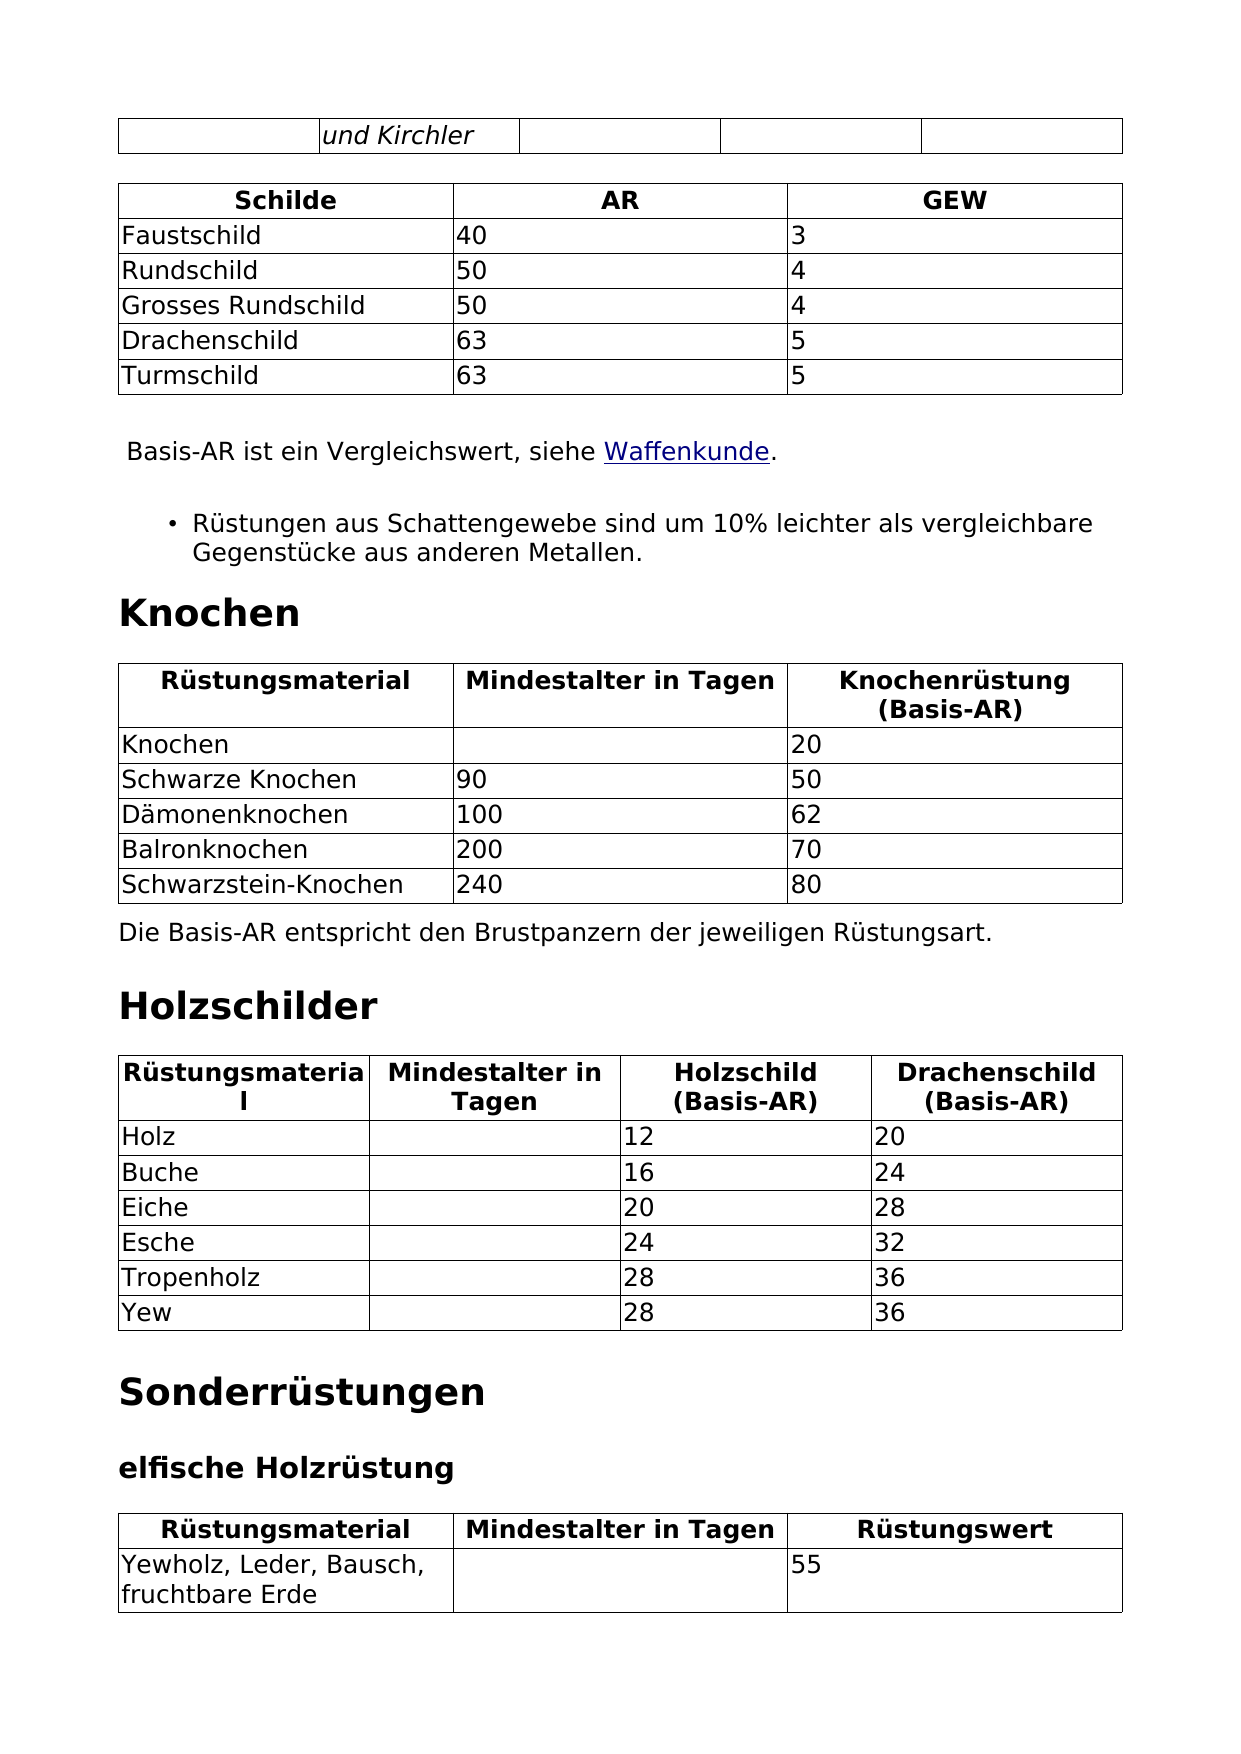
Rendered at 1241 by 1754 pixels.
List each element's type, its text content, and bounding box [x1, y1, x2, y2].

table_cell [520, 119, 720, 153]
table_header Mindestalter in Tagen [370, 1056, 620, 1119]
table_header Rüstungsmaterial [119, 1056, 369, 1119]
table_cell und Kirchler [320, 119, 519, 153]
table_cell 28 [872, 1191, 1122, 1225]
subtitle Sonderrüstungen [118, 1370, 1122, 1414]
table_cell 20 [621, 1191, 871, 1225]
table_cell Tropenholz [119, 1261, 369, 1295]
table_cell Balronknochen [119, 834, 453, 868]
table_cell Rundschild [119, 254, 453, 288]
table_header Schilde [119, 184, 453, 218]
table_header Rüstungswert [788, 1514, 1122, 1548]
table_cell [370, 1296, 620, 1330]
table_cell [454, 1549, 787, 1612]
table_cell 63 [454, 360, 787, 393]
table_header Mindestalter in Tagen [454, 664, 787, 727]
table_header Mindestalter in Tagen [454, 1514, 787, 1548]
table_cell 28 [621, 1296, 871, 1330]
table_cell [370, 1191, 620, 1225]
subtitle elfische Holzrüstung [118, 1451, 1122, 1485]
table_cell 4 [788, 254, 1122, 288]
table_cell [721, 119, 921, 153]
table_cell [370, 1261, 620, 1295]
text Die Basis-AR entspricht den Brustpanzern der jeweiligen Rüstungsart. [118, 918, 1122, 947]
table_cell 36 [872, 1296, 1122, 1330]
list Rüstungen aus Schattengewebe sind um 10% leichter als vergleichbare Gegenstücke aus anderen Metallen. [177, 509, 1122, 567]
table_header Drachenschild (Basis-AR) [872, 1056, 1122, 1119]
table_cell 36 [872, 1261, 1122, 1295]
table_cell 20 [872, 1121, 1122, 1155]
table_cell 50 [454, 289, 787, 323]
table_cell 4 [788, 289, 1122, 323]
table_header Knochenrüstung (Basis-AR) [788, 664, 1122, 727]
table_cell Yew [119, 1296, 369, 1330]
text Basis-AR ist ein Vergleichswert, siehe Waffenkunde. [118, 408, 1122, 467]
table_cell 63 [454, 324, 787, 358]
table_cell Eiche [119, 1191, 369, 1225]
table_header GEW [788, 184, 1122, 218]
table_cell [922, 119, 1122, 153]
table_header AR [454, 184, 787, 218]
table_cell 16 [621, 1156, 871, 1190]
table_cell 90 [454, 764, 787, 797]
table_cell 5 [788, 360, 1122, 393]
table_cell [370, 1226, 620, 1260]
table_cell 55 [788, 1549, 1122, 1612]
table_cell 24 [872, 1156, 1122, 1190]
table_cell Drachenschild [119, 324, 453, 358]
table_cell Schwarze Knochen [119, 764, 453, 797]
table_cell Knochen [119, 728, 453, 762]
table_cell 70 [788, 834, 1122, 868]
table_cell [119, 119, 319, 153]
table_header Rüstungsmaterial [119, 664, 453, 727]
table_cell Buche [119, 1156, 369, 1190]
table_cell [370, 1121, 620, 1155]
table_cell Yewholz, Leder, Bausch, fruchtbare Erde [119, 1549, 453, 1612]
table_cell 12 [621, 1121, 871, 1155]
table_cell 62 [788, 799, 1122, 833]
table_header Rüstungsmaterial [119, 1514, 453, 1548]
table_cell 200 [454, 834, 787, 868]
table_cell 40 [454, 219, 787, 253]
subtitle Holzschilder [118, 984, 1122, 1028]
table_cell 28 [621, 1261, 871, 1295]
table_cell [454, 728, 787, 762]
table_cell 3 [788, 219, 1122, 253]
table_cell Turmschild [119, 360, 453, 393]
table_cell 24 [621, 1226, 871, 1260]
table_cell 50 [788, 764, 1122, 797]
table_cell 20 [788, 728, 1122, 762]
table_cell Holz [119, 1121, 369, 1155]
table_cell Grosses Rundschild [119, 289, 453, 323]
table_cell 100 [454, 799, 787, 833]
table_cell 240 [454, 869, 787, 903]
subtitle Knochen [118, 592, 1122, 636]
table_cell Faustschild [119, 219, 453, 253]
table_cell 32 [872, 1226, 1122, 1260]
table_cell 50 [454, 254, 787, 288]
table_cell 80 [788, 869, 1122, 903]
table_cell Esche [119, 1226, 369, 1260]
table_cell Schwarzstein-Knochen [119, 869, 453, 903]
table_cell [370, 1156, 620, 1190]
table_cell 5 [788, 324, 1122, 358]
table_cell Dämonenknochen [119, 799, 453, 833]
table_header Holzschild (Basis-AR) [621, 1056, 871, 1119]
